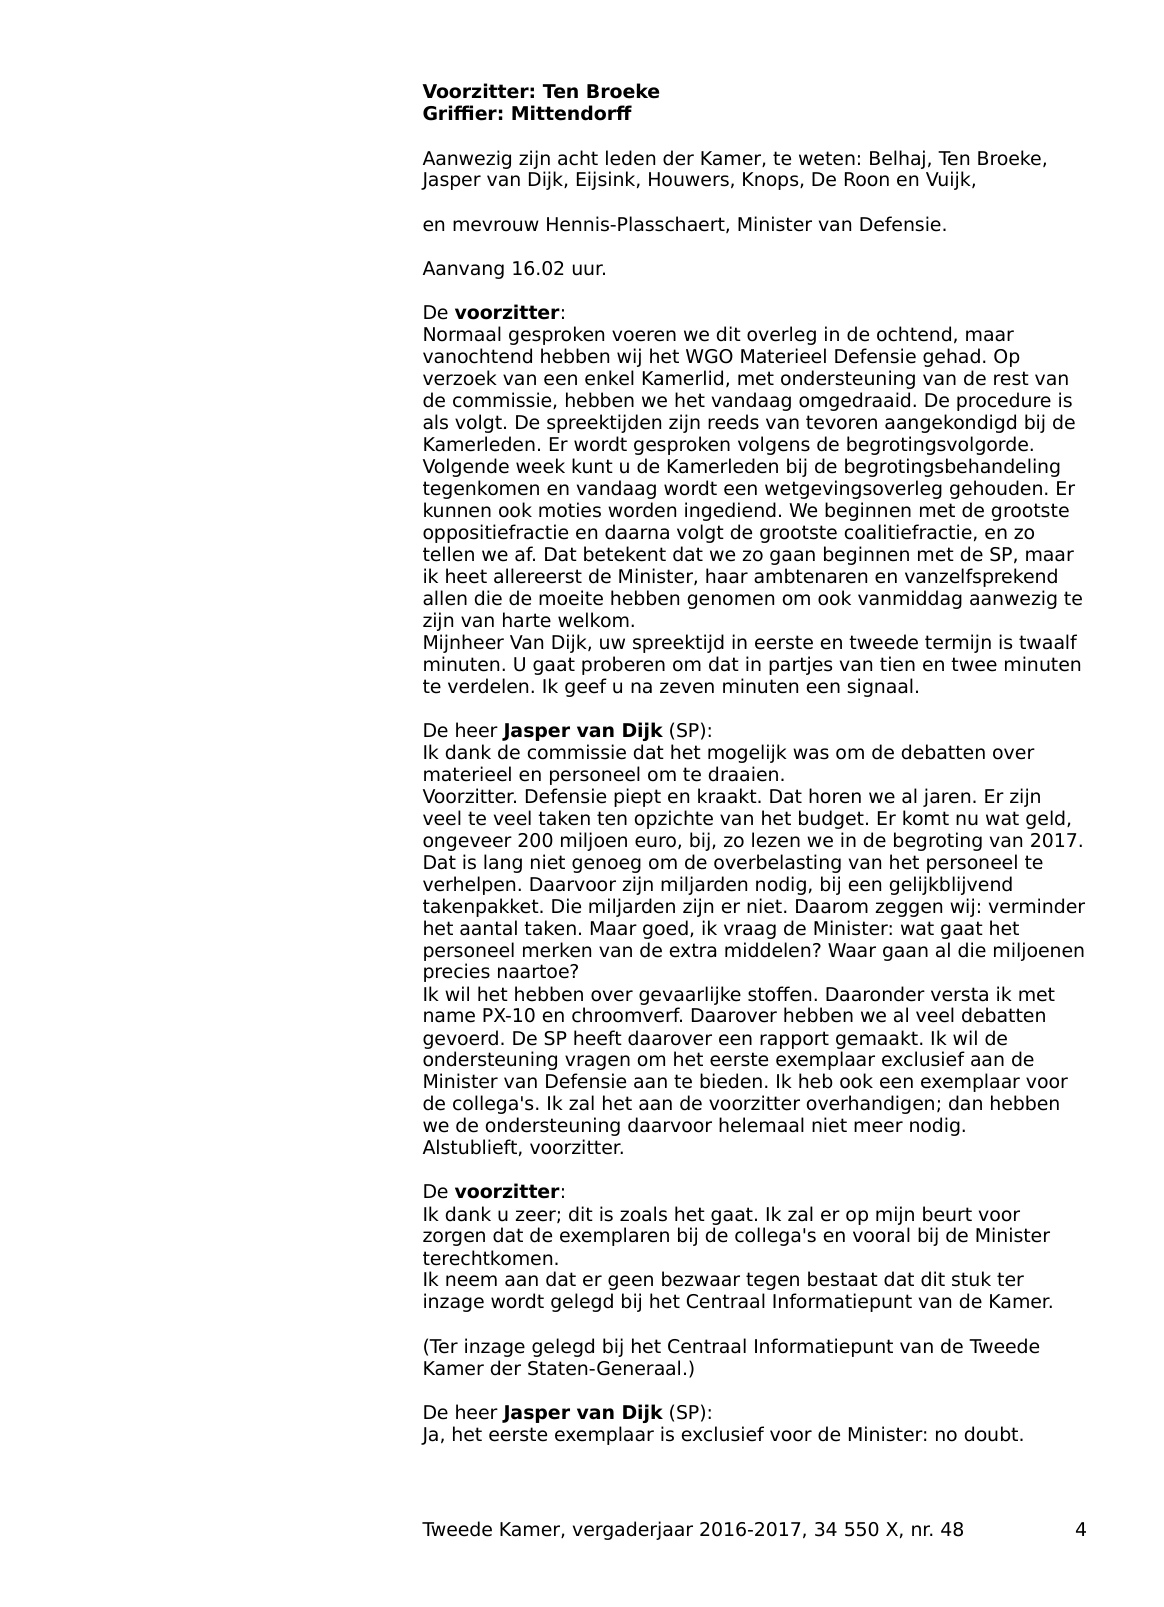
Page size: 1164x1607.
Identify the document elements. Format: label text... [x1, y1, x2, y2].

text Griffier: Mittendorff [422, 103, 1087, 125]
text en mevrouw Hennis-Plasschaert, Minister van Defensie. [422, 213, 1087, 236]
text Ik wil het hebben over gevaarlijke stoffen. Daaronder versta ik met name PX-10 en chroomverf. Daarover hebben we al veel debatten gevoerd. De SP heeft daarover een rapport gemaakt. Ik wil de ondersteuning vragen om het eerste exemplaar exclusief aan de Minister van Defensie aan te bieden. Ik heb ook een exemplaar voor de collega's. Ik zal het aan de voorzitter overhandigen; dan hebben we de ondersteuning daarvoor helemaal niet meer nodig. [422, 983, 1087, 1137]
text (Ter inzage gelegd bij het Centraal Informatiepunt van de Tweede Kamer der Staten-Generaal.) [422, 1336, 1087, 1379]
text De voorzitter: [422, 1181, 1087, 1203]
text Mijnheer Van Dijk, uw spreektijd in eerste en tweede termijn is twaalf minuten. U gaat proberen om dat in partjes van tien en twee minuten te verdelen. Ik geef u na zeven minuten een signaal. [422, 632, 1087, 697]
text Normaal gesproken voeren we dit overleg in de ochtend, maar vanochtend hebben wij het WGO Materieel Defensie gehad. Op verzoek van een enkel Kamerlid, met ondersteuning van de rest van de commissie, hebben we het vandaag omgedraaid. De procedure is als volgt. De spreektijden zijn reeds van tevoren aangekondigd bij de Kamerleden. Er wordt gesproken volgens de begrotingsvolgorde. Volgende week kunt u de Kamerleden bij de begrotingsbehandeling tegenkomen en vandaag wordt een wetgevingsoverleg gehouden. Er kunnen ook moties worden ingediend. We beginnen met de grootste oppositiefractie en daarna volgt de grootste coalitiefractie, en zo tellen we af. Dat betekent dat we zo gaan beginnen met de SP, maar ik heet allereerst de Minister, haar ambtenaren en vanzelfsprekend allen die de moeite hebben genomen om ook vanmiddag aanwezig te zijn van harte welkom. [422, 324, 1087, 632]
text Aanwezig zijn acht leden der Kamer, te weten: Belhaj, Ten Broeke, Jasper van Dijk, Eijsink, Houwers, Knops, De Roon en Vuijk, [422, 147, 1087, 191]
text Voorzitter: Ten Broeke [422, 81, 1087, 103]
text Aanvang 16.02 uur. [422, 258, 1087, 280]
text Voorzitter. Defensie piept en kraakt. Dat horen we al jaren. Er zijn veel te veel taken ten opzichte van het budget. Er komt nu wat geld, ongeveer 200 miljoen euro, bij, zo lezen we in de begroting van 2017. Dat is lang niet genoeg om de overbelasting van het personeel te verhelpen. Daarvoor zijn miljarden nodig, bij een gelijkblijvend takenpakket. Die miljarden zijn er niet. Daarom zeggen wij: verminder het aantal taken. Maar goed, ik vraag de Minister: wat gaat het personeel merken van de extra middelen? Waar gaan al die miljoenen precies naartoe? [422, 786, 1087, 983]
text Ja, het eerste exemplaar is exclusief voor de Minister: no doubt. [422, 1424, 1087, 1446]
text Alstublieft, voorzitter. [422, 1137, 1087, 1159]
text Ik neem aan dat er geen bezwaar tegen bestaat dat dit stuk ter inzage wordt gelegd bij het Centraal Informatiepunt van de Kamer. [422, 1269, 1087, 1313]
text Ik dank de commissie dat het mogelijk was om de debatten over materieel en personeel om te draaien. [422, 742, 1087, 786]
text Ik dank u zeer; dit is zoals het gaat. Ik zal er op mijn beurt voor zorgen dat de exemplaren bij de collega's en vooral bij de Minister terechtkomen. [422, 1203, 1087, 1269]
text De voorzitter: [422, 302, 1087, 324]
text De heer Jasper van Dijk (SP): [422, 1402, 1087, 1424]
text De heer Jasper van Dijk (SP): [422, 720, 1087, 742]
